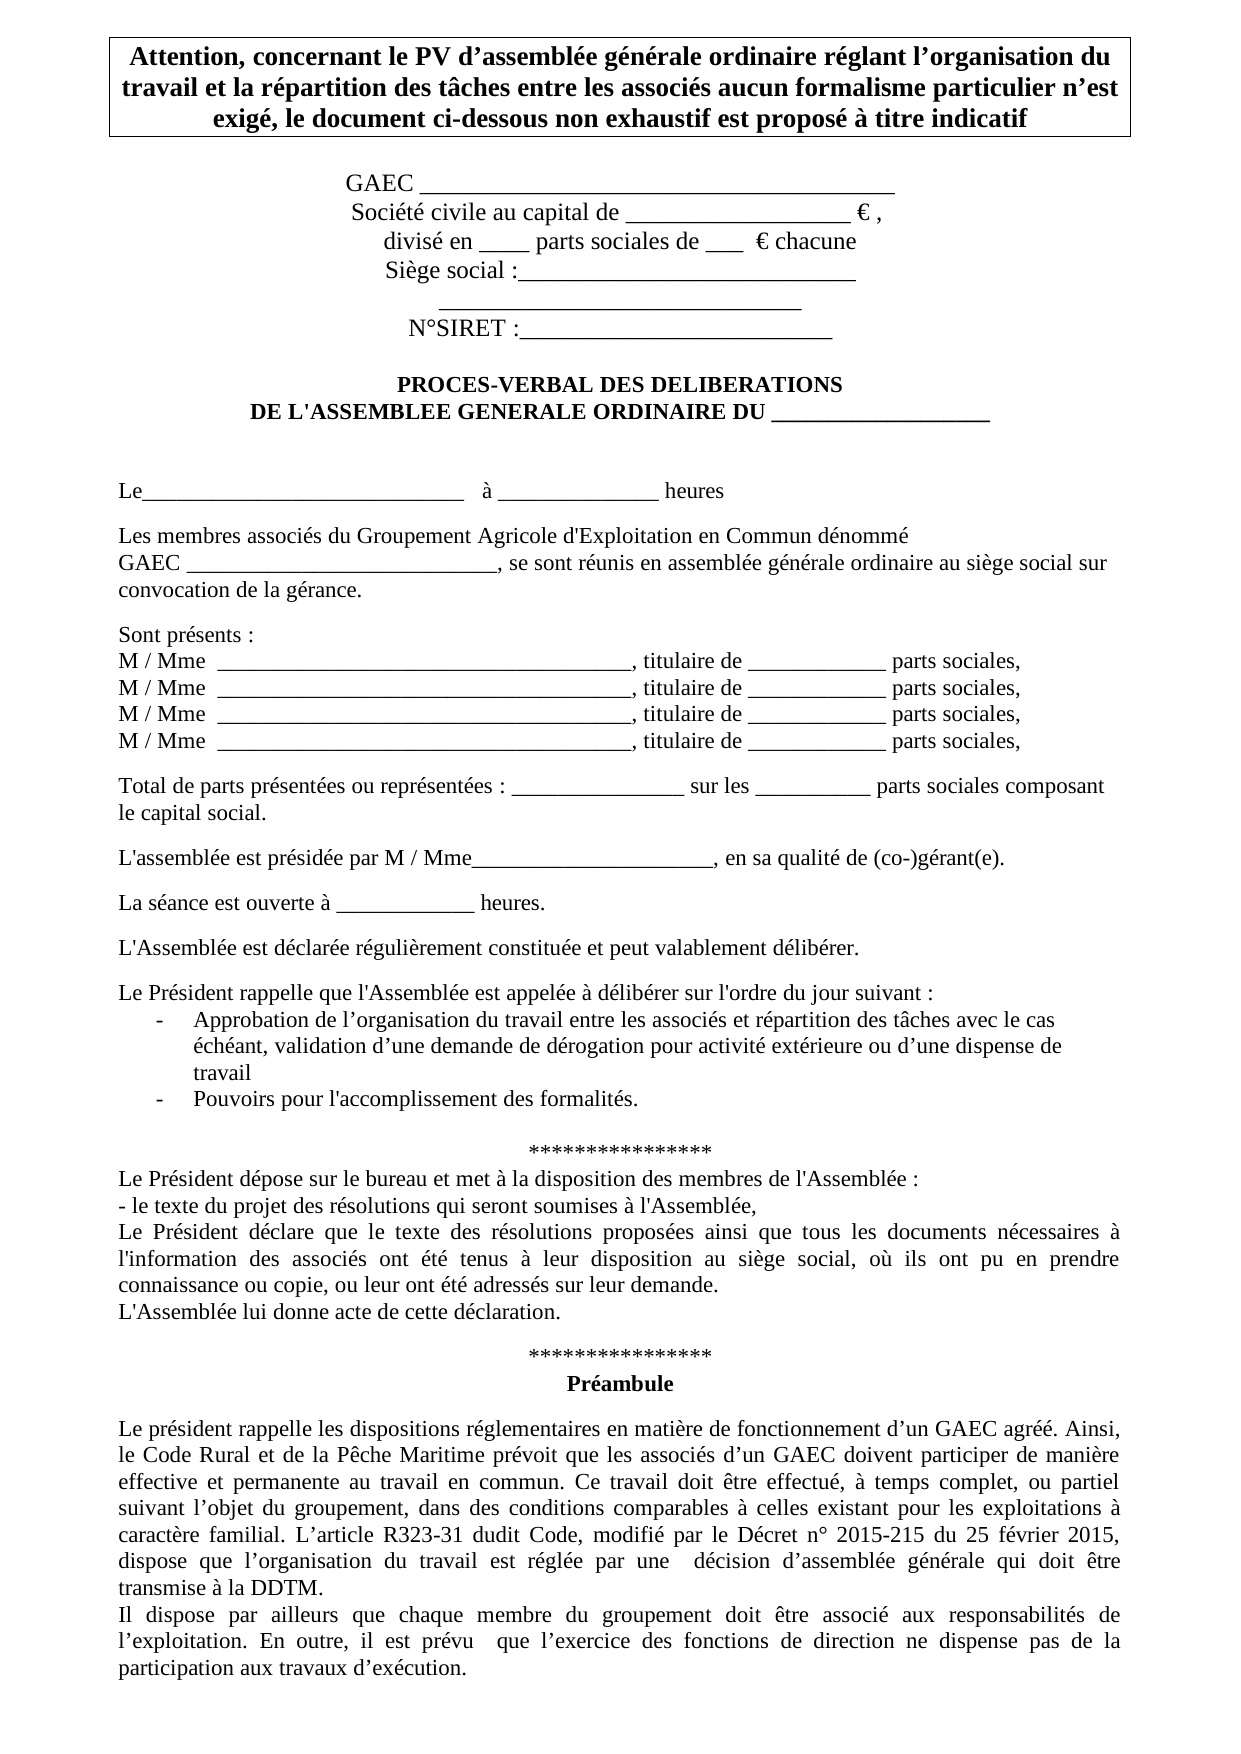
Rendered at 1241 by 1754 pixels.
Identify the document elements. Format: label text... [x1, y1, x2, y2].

text Le____________________________ à ______________ heures [118, 477, 1122, 504]
subtitle Préambule [118, 1369, 1122, 1396]
text Siège social :___________________________ [118, 255, 1122, 284]
text PROCES-VERBAL DES DELIBERATIONS [118, 371, 1122, 398]
text M / Mme ____________________________________, titulaire de ____________ parts sociales, [118, 674, 1122, 700]
text Société civile au capital de __________________ € , [118, 197, 1122, 226]
list Approbation de l’organisation du travail entre les associés et répartition des tâches avec le cas échéant, validation d’une demande de dérogation pour activité extérieure ou d’une dispense de travail [156, 1006, 1122, 1085]
text Il dispose par ailleurs que chaque membre du groupement doit être associé aux responsabilités de l’exploitation. En outre, il est prévu que l’exercice des fonctions de direction ne dispense pas de la participation aux travaux d’exécution. [118, 1600, 1122, 1680]
list Pouvoirs pour l'accomplissement des formalités. [156, 1085, 1122, 1112]
text Le Président dépose sur le bureau et met à la disposition des membres de l'Assemblée : [118, 1165, 1122, 1191]
text **************** [118, 1343, 1122, 1369]
text divisé en ____ parts sociales de ___ € chacune [118, 226, 1122, 255]
text Le Président rappelle que l'Assemblée est appelée à délibérer sur l'ordre du jour suivant : [118, 979, 1122, 1006]
text N°SIRET :_________________________ [118, 313, 1122, 342]
text GAEC ___________________________, se sont réunis en assemblée générale ordinaire au siège social sur convocation de la gérance. [118, 549, 1122, 602]
text GAEC ______________________________________ [118, 168, 1122, 197]
text La séance est ouverte à ____________ heures. [118, 889, 1122, 915]
text M / Mme ____________________________________, titulaire de ____________ parts sociales, [118, 647, 1122, 674]
text **************** [118, 1138, 1122, 1165]
text - le texte du projet des résolutions qui seront soumises à l'Assemblée, [118, 1191, 1122, 1218]
text L'assemblée est présidée par M / Mme_____________________, en sa qualité de (co-)gérant(e). [118, 844, 1122, 870]
text M / Mme ____________________________________, titulaire de ____________ parts sociales, [118, 727, 1122, 753]
text Le président rappelle les dispositions réglementaires en matière de fonctionnement d’un GAEC agréé. Ainsi, le Code Rural et de la Pêche Maritime prévoit que les associés d’un GAEC doivent participer de manière effective et permanente au travail en commun. Ce travail doit être effectué, à temps complet, ou partiel suivant l’objet du groupement, dans des conditions comparables à celles existant pour les exploitations à caractère familial. L’article R323-31 dudit Code, modifié par le Décret n° 2015-215 du 25 février 2015, dispose que l’organisation du travail est réglée par une décision d’assemblée générale qui doit être transmise à la DDTM. [118, 1414, 1122, 1600]
text Sont présents : [118, 621, 1122, 647]
text L'Assemblée lui donne acte de cette déclaration. [118, 1298, 1122, 1324]
text L'Assemblée est déclarée régulièrement constituée et peut valablement délibérer. [118, 934, 1122, 960]
text Les membres associés du Groupement Agricole d'Exploitation en Commun dénommé [118, 522, 1122, 549]
text Total de parts présentées ou représentées : _______________ sur les __________ parts sociales composant le capital social. [118, 772, 1122, 825]
text M / Mme ____________________________________, titulaire de ____________ parts sociales, [118, 700, 1122, 727]
text DE L'ASSEMBLEE GENERALE ORDINAIRE DU ___________________ [118, 398, 1122, 424]
text _____________________________ [118, 284, 1122, 313]
text Le Président déclare que le texte des résolutions proposées ainsi que tous les documents nécessaires à l'information des associés ont été tenus à leur disposition au siège social, où ils ont pu en prendre connaissance ou copie, ou leur ont été adressés sur leur demande. [118, 1218, 1122, 1298]
